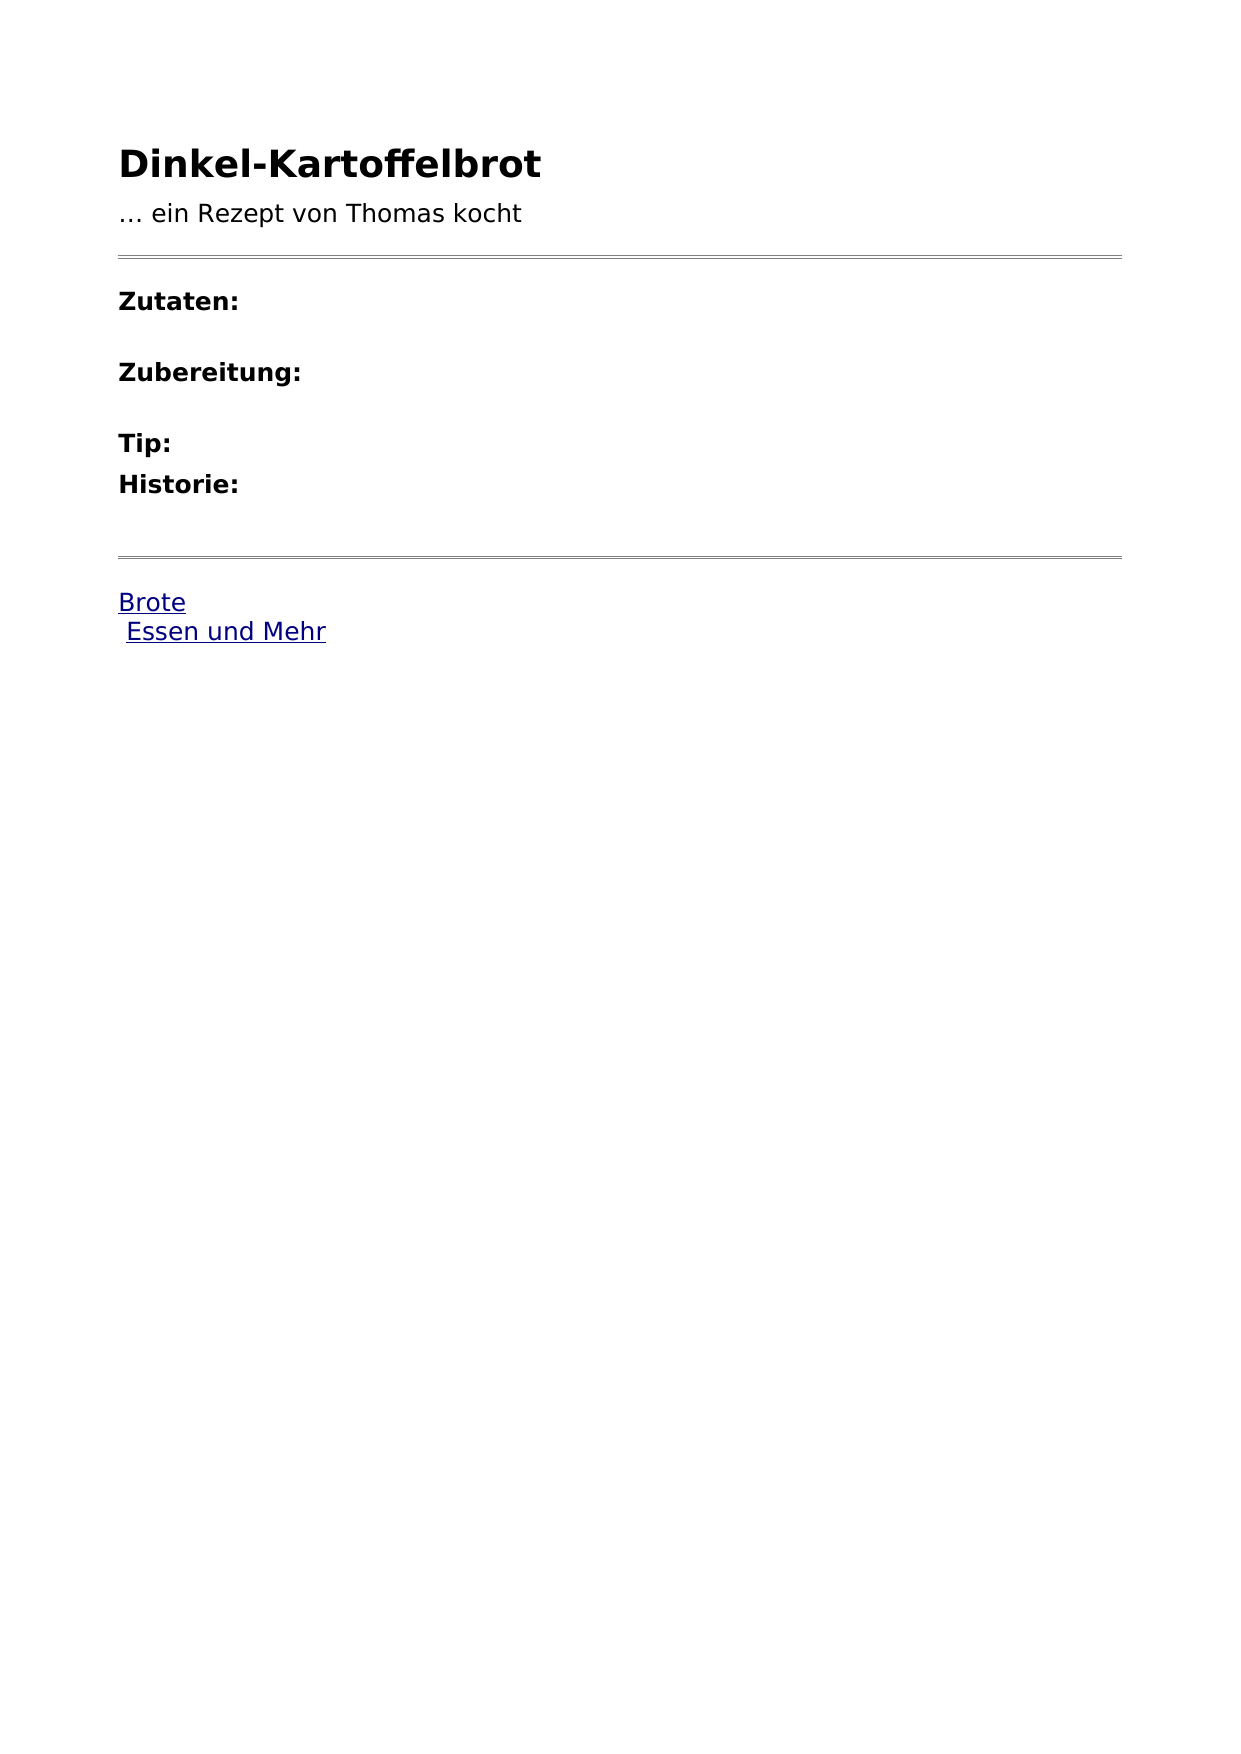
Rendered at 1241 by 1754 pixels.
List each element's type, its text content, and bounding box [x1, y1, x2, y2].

text Zutaten: [118, 287, 1122, 346]
text … ein Rezept von Thomas kocht [118, 199, 1122, 228]
text Zubereitung: [118, 358, 1122, 416]
text Brote Essen und Mehr [118, 588, 1122, 646]
subtitle Dinkel-Kartoffelbrot [118, 143, 1122, 187]
text Historie: [118, 471, 1122, 529]
text Tip: [118, 429, 1122, 458]
